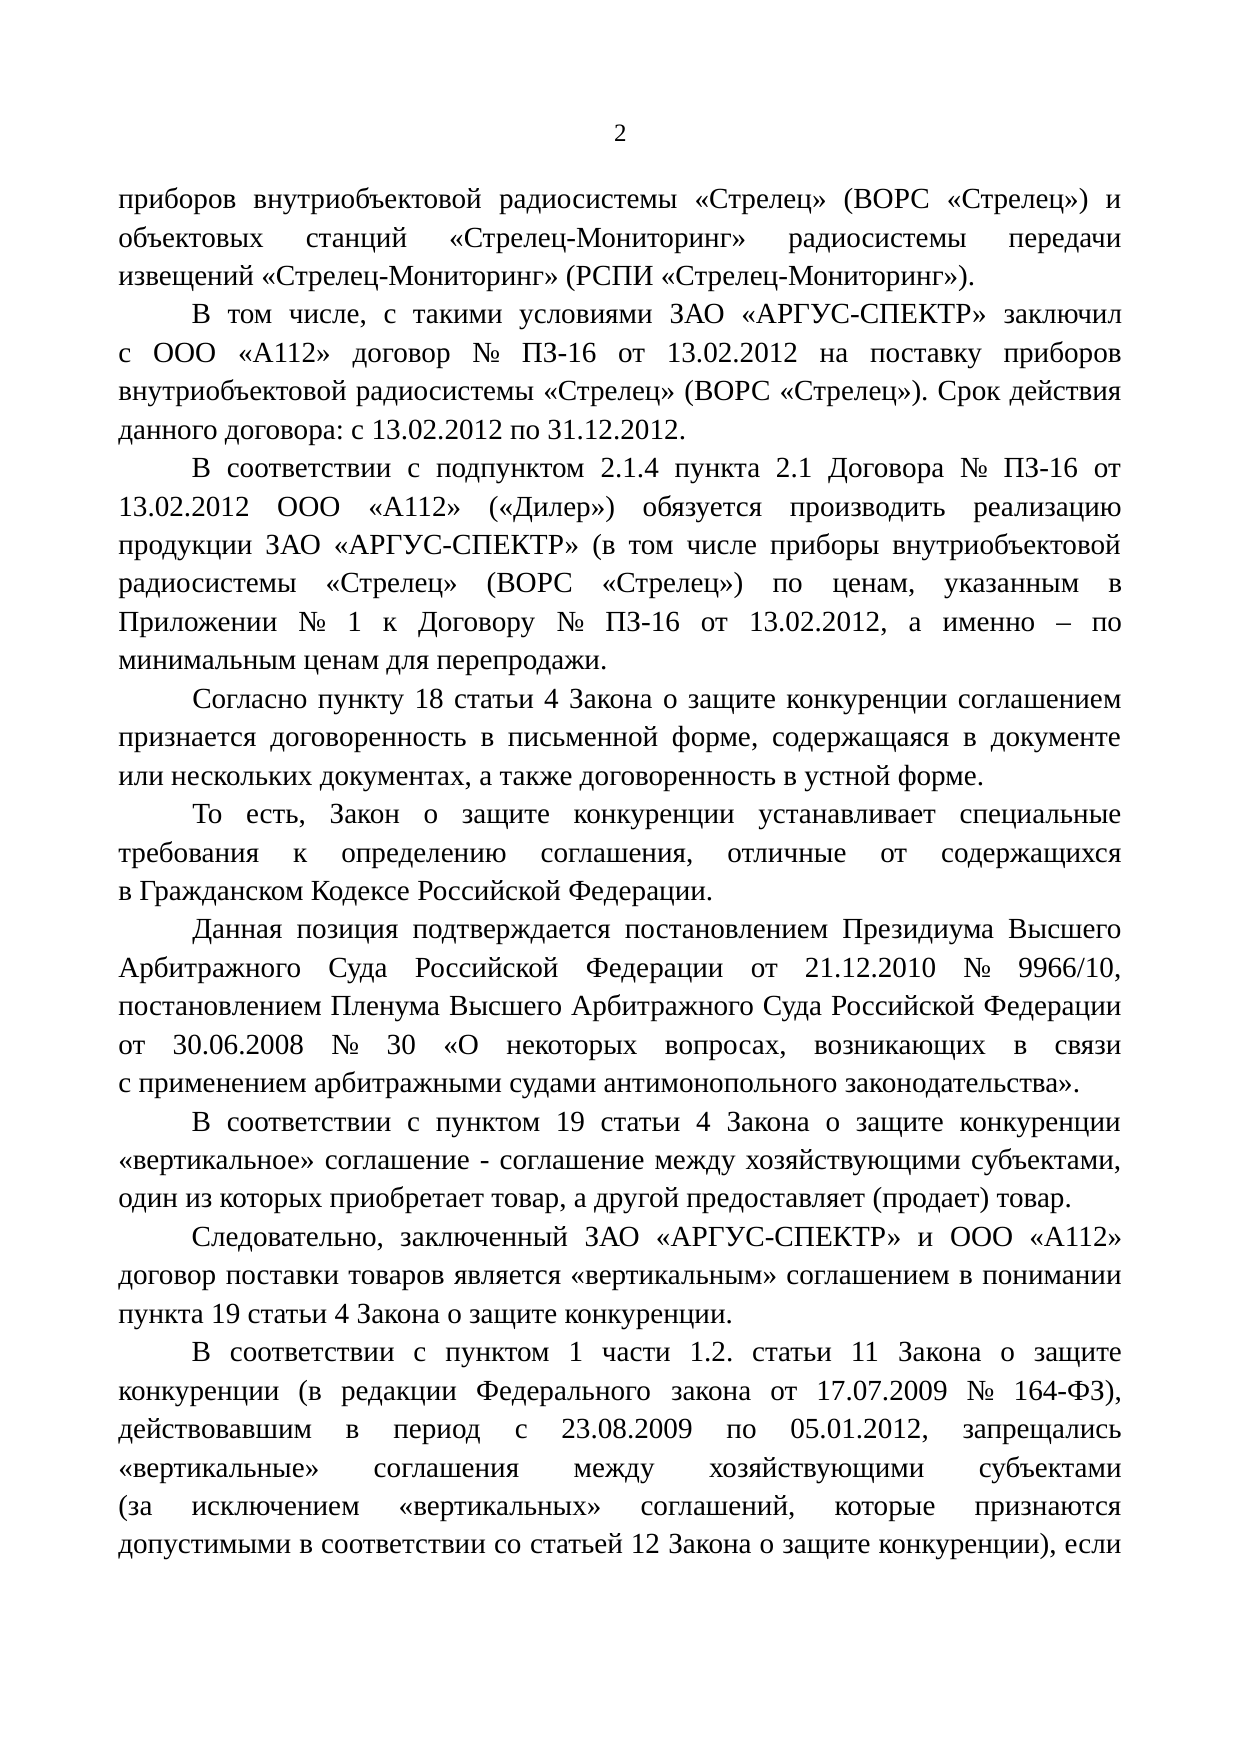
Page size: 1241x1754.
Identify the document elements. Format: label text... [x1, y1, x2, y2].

text Согласно пункту 18 статьи 4 Закона о защите конкуренции соглашением признается договоренность в письменной форме, содержащаяся в документе или нескольких документах, а также договоренность в устной форме. [118, 676, 1122, 791]
text То есть, Закон о защите конкуренции устанавливает специальные требования к определению соглашения, отличные от содержащихся в Гражданском Кодексе Российской Федерации. [118, 791, 1122, 907]
text Данная позиция подтверждается постановлением Президиума Высшего Арбитражного Суда Российской Федерации от 21.12.2010 № 9966/10, постановлением Пленума Высшего Арбитражного Суда Российской Федерации от 30.06.2008 № 30 «О некоторых вопросах, возникающих в связи с применением арбитражными судами антимонопольного законодательства». [118, 907, 1122, 1099]
text В соответствии с пунктом 19 статьи 4 Закона о защите конкуренции «вертикальное» соглашение - соглашение между хозяйствующими субъектами, один из которых приобретает товар, а другой предоставляет (продает) товар. [118, 1099, 1122, 1214]
text В соответствии с пунктом 1 части 1.2. статьи 11 Закона о защите конкуренции (в редакции Федерального закона от 17.07.2009 № 164-ФЗ), действовавшим в период с 23.08.2009 по 05.01.2012, запрещались «вертикальные» соглашения между хозяйствующими субъектами (за исключением «вертикальных» соглашений, которые признаются допустимыми в соответствии со статьей 12 Закона о защите конкуренции), если [118, 1329, 1122, 1560]
text В соответствии с подпунктом 2.1.4 пункта 2.1 Договора № ПЗ-16 от 13.02.2012 ООО «А112» («Дилер») обязуется производить реализацию продукции ЗАО «АРГУС-СПЕКТР» (в том числе приборы внутриобъектовой радиосистемы «Стрелец» (ВОРС «Стрелец») по ценам, указанным в Приложении № 1 к Договору № ПЗ-16 от 13.02.2012, а именно – по минимальным ценам для перепродажи. [118, 445, 1122, 676]
text Следовательно, заключенный ЗАО «АРГУС-СПЕКТР» и ООО «А112» договор поставки товаров является «вертикальным» соглашением в понимании пункта 19 статьи 4 Закона о защите конкуренции. [118, 1214, 1122, 1329]
text приборов внутриобъектовой радиосистемы «Стрелец» (ВОРС «Стрелец») и объектовых станций «Стрелец-Мониторинг» радиосистемы передачи извещений «Стрелец-Мониторинг» (РСПИ «Стрелец-Мониторинг»). [118, 176, 1122, 292]
text В том числе, с такими условиями ЗАО «АРГУС-СПЕКТР» заключил с ООО «А112» договор № ПЗ-16 от 13.02.2012 на поставку приборов внутриобъектовой радиосистемы «Стрелец» (ВОРС «Стрелец»). Срок действия данного договора: с 13.02.2012 по 31.12.2012. [118, 292, 1122, 445]
